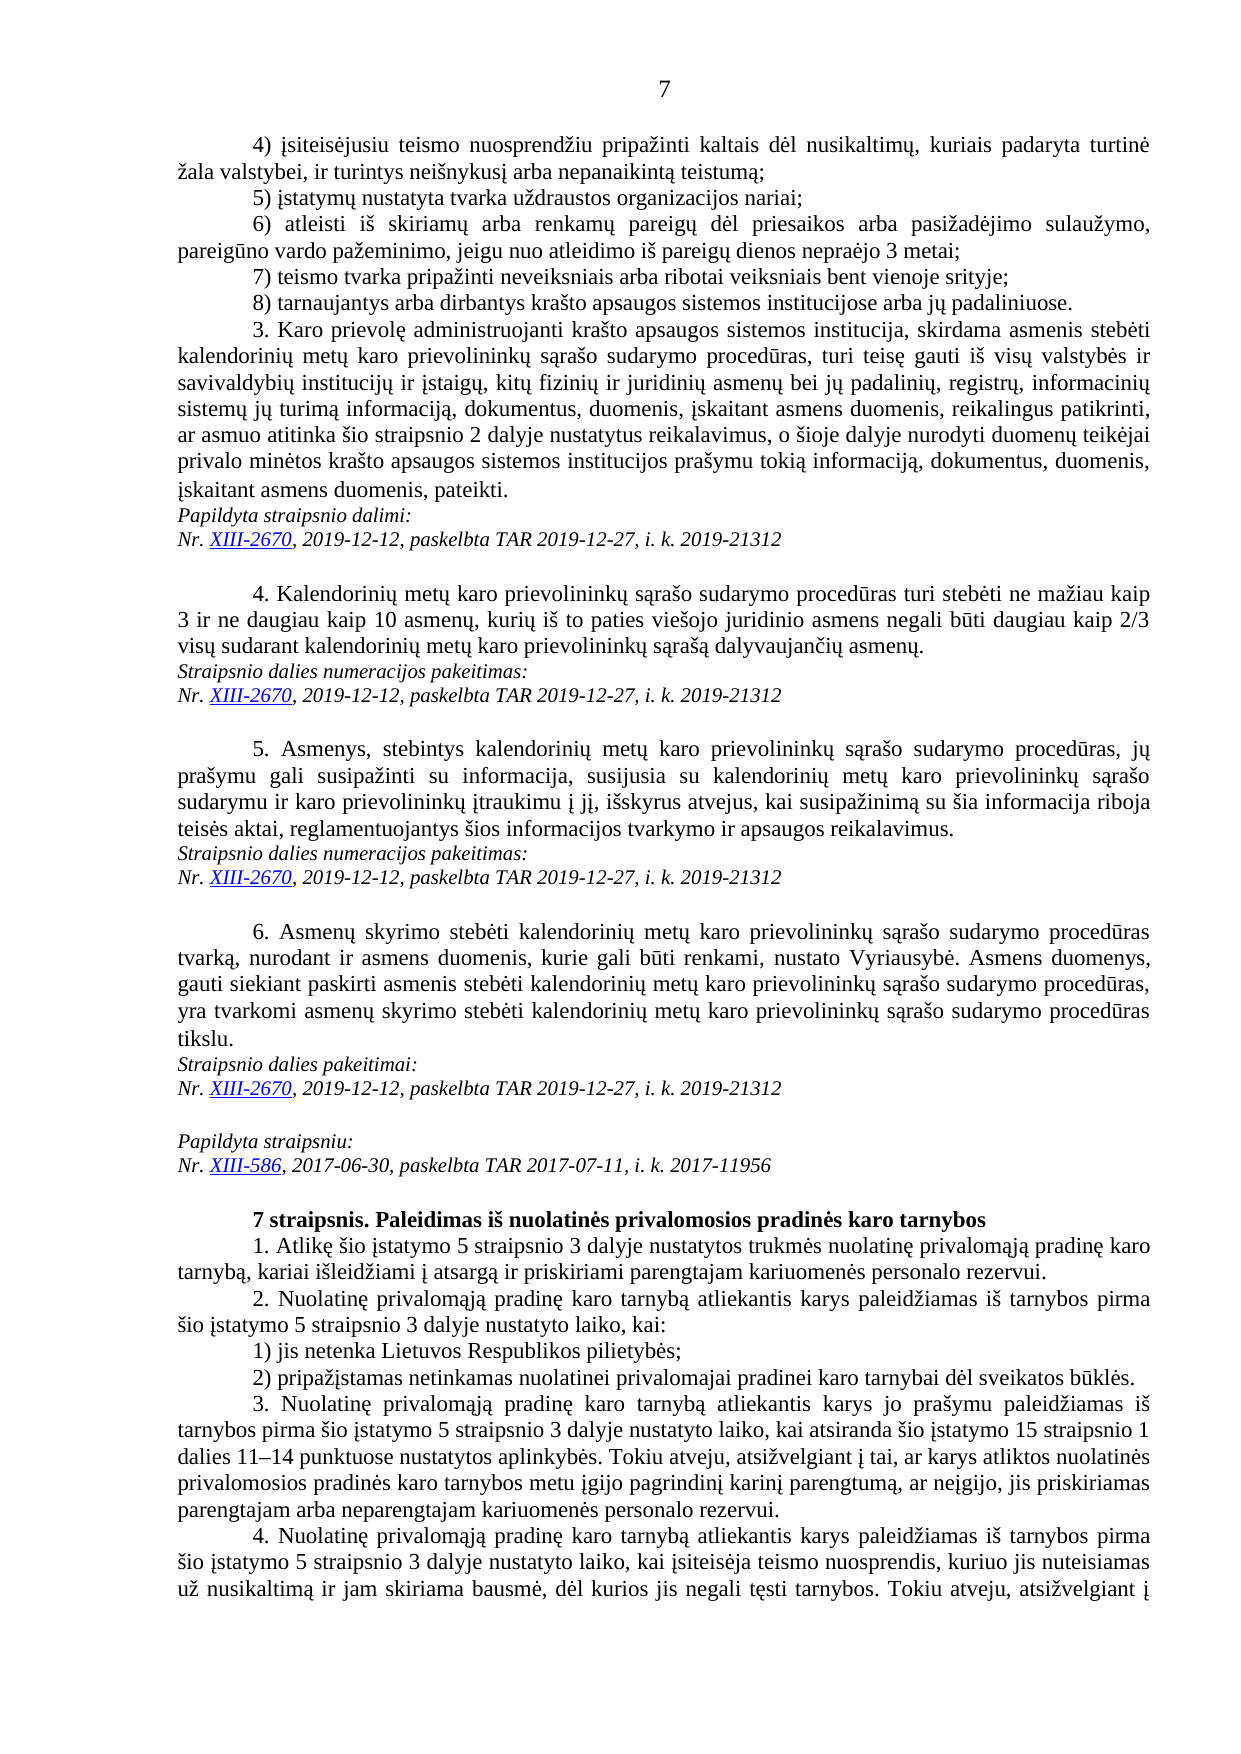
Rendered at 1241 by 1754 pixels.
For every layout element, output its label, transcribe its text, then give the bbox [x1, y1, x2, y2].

text 1) jis netenka Lietuvos Respublikos pilietybės; [177, 1337, 1152, 1364]
text 6) atleisti iš skiriamų arba renkamų pareigų dėl priesaikos arba pasižadėjimo sulaužymo, pareigūno vardo pažeminimo, jeigu nuo atleidimo iš pareigų dienos nepraėjo 3 metai; [177, 210, 1152, 263]
text 2) pripažįstamas netinkamas nuolatinei privalomajai pradinei karo tarnybai dėl sveikatos būklės. [177, 1364, 1152, 1390]
text 3. Karo prievolę administruojanti krašto apsaugos sistemos institucija, skirdama asmenis stebėti kalendorinių metų karo prievolininkų sąrašo sudarymo procedūras, turi teisę gauti iš visų valstybės ir savivaldybių institucijų ir įstaigų, kitų fizinių ir juridinių asmenų bei jų padalinių, registrų, informacinių sistemų jų turimą informaciją, dokumentus, duomenis, įskaitant asmens duomenis, reikalingus patikrinti, ar asmuo atitinka šio straipsnio 2 dalyje nustatytus reikalavimus, o šioje dalyje nurodyti duomenų teikėjai privalo minėtos krašto apsaugos sistemos institucijos prašymu tokią informaciją, dokumentus, duomenis, įskaitant asmens duomenis, pateikti. [177, 316, 1152, 503]
text 7 straipsnis. Paleidimas iš nuolatinės privalomosios pradinės karo tarnybos [177, 1206, 1152, 1232]
text Straipsnio dalies numeracijos pakeitimas: [177, 659, 1152, 683]
text 5) įstatymų nustatyta tvarka uždraustos organizacijos nariai; [177, 184, 1152, 210]
text Nr. XIII-2670, 2019-12-12, paskelbta TAR 2019-12-27, i. k. 2019-21312 [177, 683, 1152, 707]
text 8) tarnaujantys arba dirbantys krašto apsaugos sistemos institucijose arba jų padaliniuose. [177, 289, 1152, 316]
text 3. Nuolatinę privalomąją pradinę karo tarnybą atliekantis karys jo prašymu paleidžiamas iš tarnybos pirma šio įstatymo 5 straipsnio 3 dalyje nustatyto laiko, kai atsiranda šio įstatymo 15 straipsnio 1 dalies 11–14 punktuose nustatytos aplinkybės. Tokiu atveju, atsižvelgiant į tai, ar karys atliktos nuolatinės privalomosios pradinės karo tarnybos metu įgijo pagrindinį karinį parengtumą, ar neįgijo, jis priskiriamas parengtajam arba neparengtajam kariuomenės personalo rezervui. [177, 1390, 1152, 1522]
text 5. Asmenys, stebintys kalendorinių metų karo prievolininkų sąrašo sudarymo procedūras, jų prašymu gali susipažinti su informacija, susijusia su kalendorinių metų karo prievolininkų sąrašo sudarymu ir karo prievolininkų įtraukimu į jį, išskyrus atvejus, kai susipažinimą su šia informacija riboja teisės aktai, reglamentuojantys šios informacijos tvarkymo ir apsaugos reikalavimus. [177, 736, 1152, 841]
text Papildyta straipsniu: [177, 1129, 1152, 1153]
text Nr. XIII-2670, 2019-12-12, paskelbta TAR 2019-12-27, i. k. 2019-21312 [177, 865, 1152, 889]
text Papildyta straipsnio dalimi: [177, 503, 1152, 527]
text 4) įsiteisėjusiu teismo nuosprendžiu pripažinti kaltais dėl nusikaltimų, kuriais padaryta turtinė žala valstybei, ir turintys neišnykusį arba nepanaikintą teistumą; [177, 131, 1152, 184]
text 1. Atlikę šio įstatymo 5 straipsnio 3 dalyje nustatytos trukmės nuolatinę privalomąją pradinę karo tarnybą, kariai išleidžiami į atsargą ir priskiriami parengtajam kariuomenės personalo rezervui. [177, 1232, 1152, 1285]
text 4. Nuolatinę privalomąją pradinę karo tarnybą atliekantis karys paleidžiamas iš tarnybos pirma šio įstatymo 5 straipsnio 3 dalyje nustatyto laiko, kai įsiteisėja teismo nuosprendis, kuriuo jis nuteisiamas už nusikaltimą ir jam skiriama bausmė, dėl kurios jis negali tęsti tarnybos. Tokiu atveju, atsižvelgiant į [177, 1522, 1152, 1601]
text 4. Kalendorinių metų karo prievolininkų sąrašo sudarymo procedūras turi stebėti ne mažiau kaip 3 ir ne daugiau kaip 10 asmenų, kurių iš to paties viešojo juridinio asmens negali būti daugiau kaip 2/3 visų sudarant kalendorinių metų karo prievolininkų sąrašą dalyvaujančių asmenų. [177, 579, 1152, 659]
text Straipsnio dalies numeracijos pakeitimas: [177, 841, 1152, 865]
text Nr. XIII-2670, 2019-12-12, paskelbta TAR 2019-12-27, i. k. 2019-21312 [177, 527, 1152, 551]
text Nr. XIII-2670, 2019-12-12, paskelbta TAR 2019-12-27, i. k. 2019-21312 [177, 1076, 1152, 1100]
text 6. Asmenų skyrimo stebėti kalendorinių metų karo prievolininkų sąrašo sudarymo procedūras tvarką, nurodant ir asmens duomenis, kurie gali būti renkami, nustato Vyriausybė. Asmens duomenys, gauti siekiant paskirti asmenis stebėti kalendorinių metų karo prievolininkų sąrašo sudarymo procedūras, yra tvarkomi asmenų skyrimo stebėti kalendorinių metų karo prievolininkų sąrašo sudarymo procedūras tikslu. [177, 918, 1152, 1052]
text Straipsnio dalies pakeitimai: [177, 1052, 1152, 1076]
text 7) teismo tvarka pripažinti neveiksniais arba ribotai veiksniais bent vienoje srityje; [177, 263, 1152, 289]
text 2. Nuolatinę privalomąją pradinę karo tarnybą atliekantis karys paleidžiamas iš tarnybos pirma šio įstatymo 5 straipsnio 3 dalyje nustatyto laiko, kai: [177, 1285, 1152, 1337]
text Nr. XIII-586, 2017-06-30, paskelbta TAR 2017-07-11, i. k. 2017-11956 [177, 1153, 1152, 1177]
